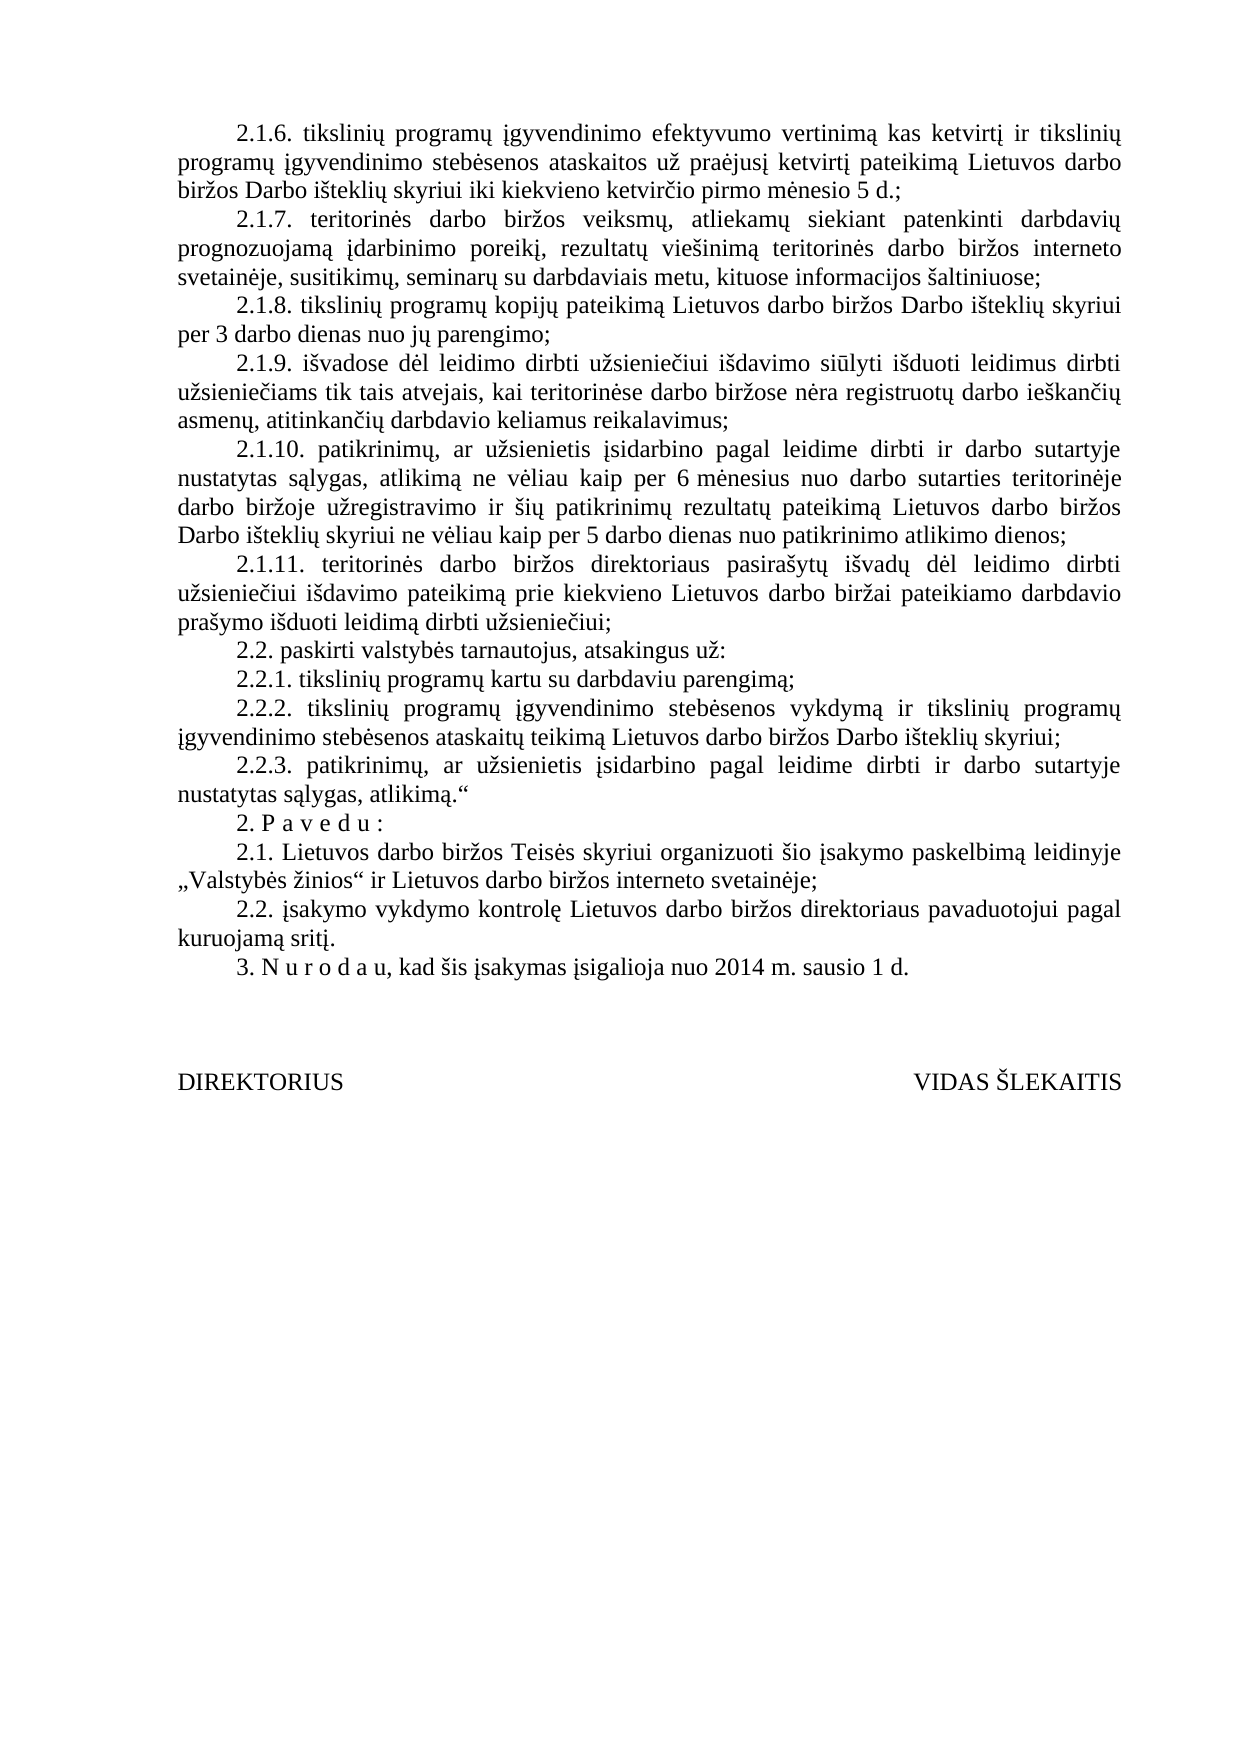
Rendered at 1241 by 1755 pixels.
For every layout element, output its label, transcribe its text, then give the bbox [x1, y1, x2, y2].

text 2.1.9. išvadose dėl leidimo dirbti užsieniečiui išdavimo siūlyti išduoti leidimus dirbti užsieniečiams tik tais atvejais, kai teritorinėse darbo biržose nėra registruotų darbo ieškančių asmenų, atitinkančių darbdavio keliamus reikalavimus; [177, 348, 1122, 434]
text 2.2.1. tikslinių programų kartu su darbdaviu parengimą; [177, 664, 1122, 693]
text 2.2. įsakymo vykdymo kontrolę Lietuvos darbo biržos direktoriaus pavaduotojui pagal kuruojamą sritį. [177, 894, 1122, 952]
text 2.1.7. teritorinės darbo biržos veiksmų, atliekamų siekiant patenkinti darbdavių prognozuojamą įdarbinimo poreikį, rezultatų viešinimą teritorinės darbo biržos interneto svetainėje, susitikimų, seminarų su darbdaviais metu, kituose informacijos šaltiniuose; [177, 204, 1122, 291]
text 2. Pavedu: [177, 808, 1122, 837]
text 2.2.2. tikslinių programų įgyvendinimo stebėsenos vykdymą ir tikslinių programų įgyvendinimo stebėsenos ataskaitų teikimą Lietuvos darbo biržos Darbo išteklių skyriui; [177, 693, 1122, 751]
text 2.1.11. teritorinės darbo biržos direktoriaus pasirašytų išvadų dėl leidimo dirbti užsieniečiui išdavimo pateikimą prie kiekvieno Lietuvos darbo biržai pateikiamo darbdavio prašymo išduoti leidimą dirbti užsieniečiui; [177, 549, 1122, 636]
text 2.2.3. patikrinimų, ar užsienietis įsidarbino pagal leidime dirbti ir darbo sutartyje nustatytas sąlygas, atlikimą.“ [177, 751, 1122, 808]
text 2.1. Lietuvos darbo biržos Teisės skyriui organizuoti šio įsakymo paskelbimą leidinyje „Valstybės žinios“ ir Lietuvos darbo biržos interneto svetainėje; [177, 837, 1122, 894]
text Direktorius Vidas Šlekaitis [177, 1067, 1122, 1096]
text 2.1.8. tikslinių programų kopijų pateikimą Lietuvos darbo biržos Darbo išteklių skyriui per 3 darbo dienas nuo jų parengimo; [177, 291, 1122, 348]
text 2.2. paskirti valstybės tarnautojus, atsakingus už: [177, 636, 1122, 664]
text 3. N u r o d a u, kad šis įsakymas įsigalioja nuo 2014 m. sausio 1 d. [177, 952, 1122, 981]
text 2.1.10. patikrinimų, ar užsienietis įsidarbino pagal leidime dirbti ir darbo sutartyje nustatytas sąlygas, atlikimą ne vėliau kaip per 6 mėnesius nuo darbo sutarties teritorinėje darbo biržoje užregistravimo ir šių patikrinimų rezultatų pateikimą Lietuvos darbo biržos Darbo išteklių skyriui ne vėliau kaip per 5 darbo dienas nuo patikrinimo atlikimo dienos; [177, 434, 1122, 549]
text 2.1.6. tikslinių programų įgyvendinimo efektyvumo vertinimą kas ketvirtį ir tikslinių programų įgyvendinimo stebėsenos ataskaitos už praėjusį ketvirtį pateikimą Lietuvos darbo biržos Darbo išteklių skyriui iki kiekvieno ketvirčio pirmo mėnesio 5 d.; [177, 118, 1122, 204]
